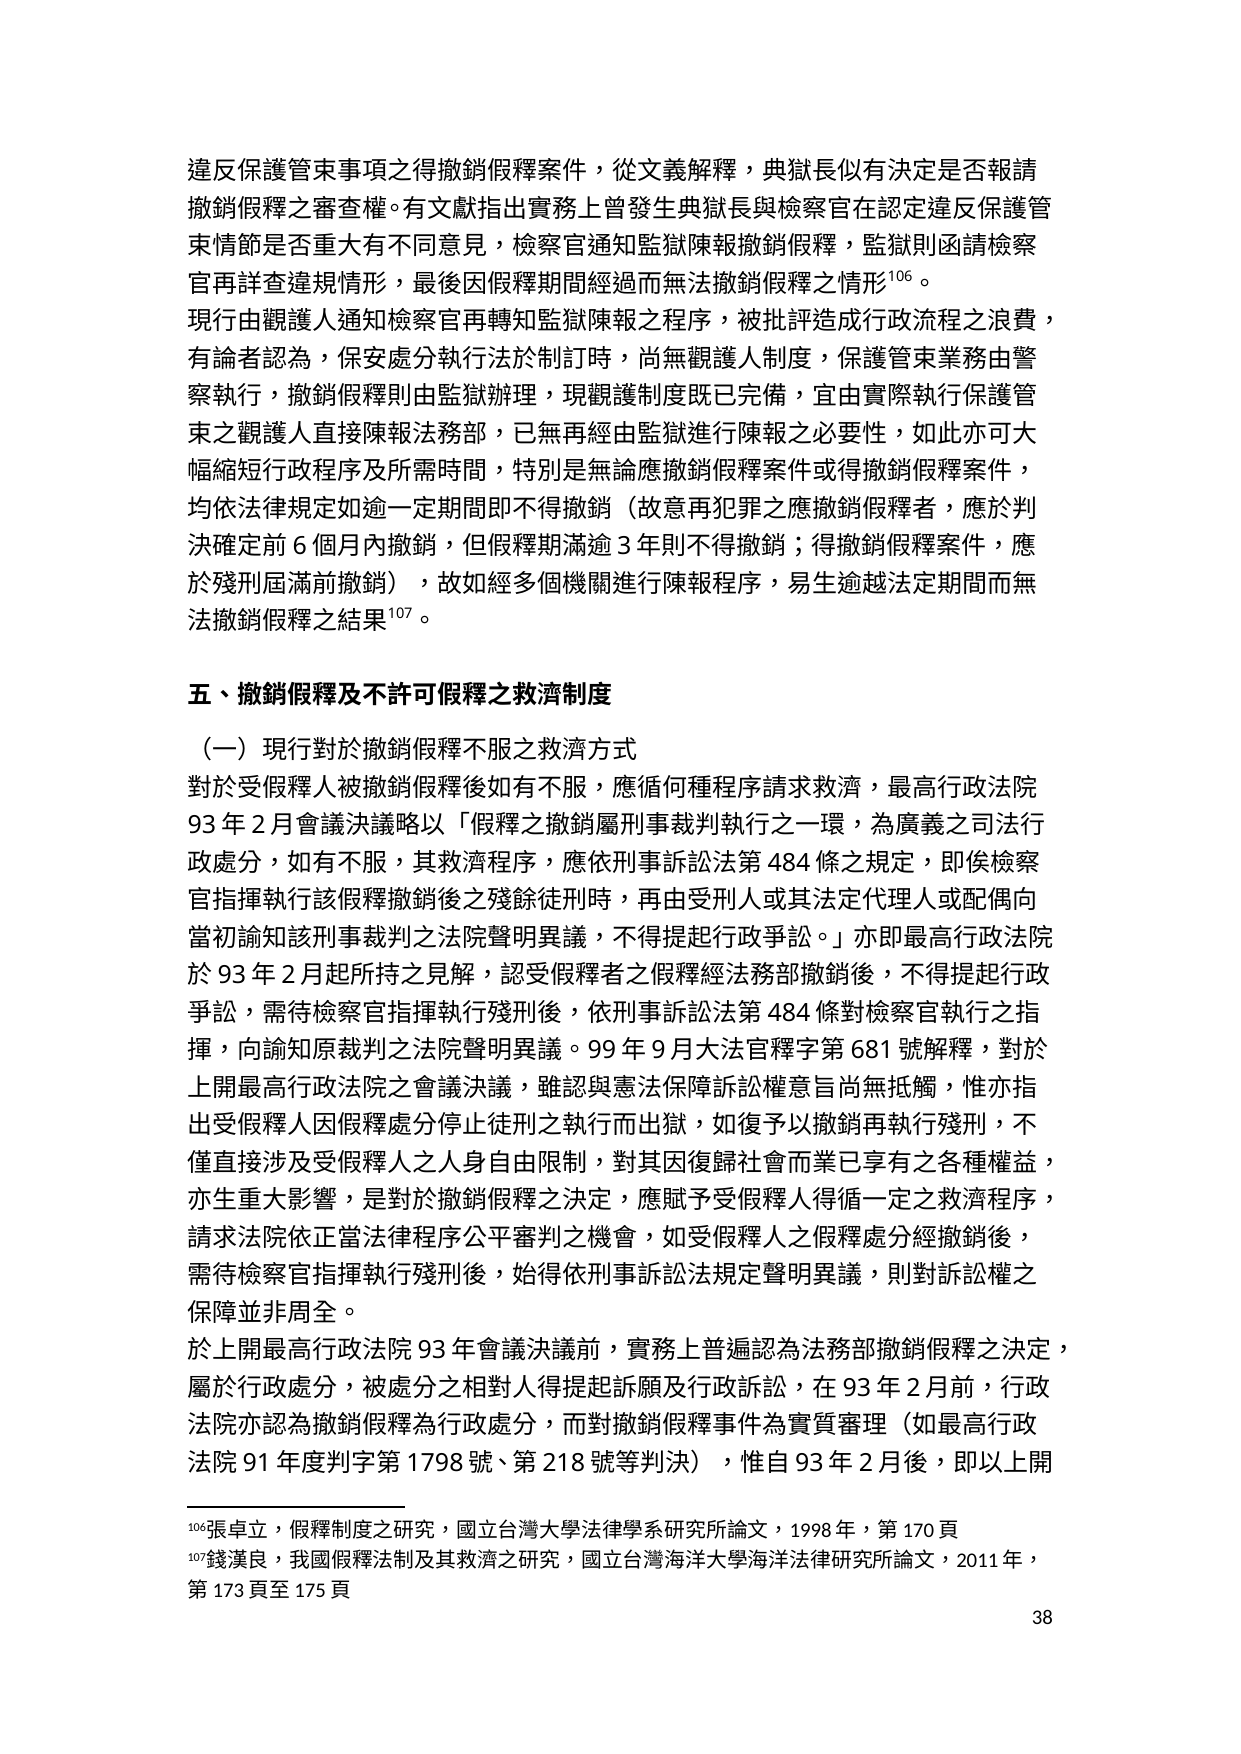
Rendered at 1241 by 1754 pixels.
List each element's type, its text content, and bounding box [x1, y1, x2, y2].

text 於上開最高行政法院93年會議決議前，實務上普遍認為法務部撤銷假釋之決定，屬於行政處分，被處分之相對人得提起訴願及行政訴訟，在93年2月前，行政法院亦認為撤銷假釋為行政處分，而對撤銷假釋事件為實質審理（如最高行政法院91年度判字第1798號、第218號等判決），惟自93年2月後，即以上開決議內容認不得提起行政爭訟，而以程序要件駁回。目前實務上如受假釋者對於撤銷假釋之處分不服，均待檢察官指揮殘刑時向原判決法院（普通法院）聲明異議，如對原判決法院裁定不服，可提出抗告及再抗告救濟。惟在上開大法官解釋作成前，已有論者提出最高行政法院決議矛盾之處，因法務部所為之撤銷假釋處分，並非檢察官所為之司法行為，本質上應屬於行政處分，對該處分如有不服，依行政訴訟法第2條「公法上爭議，除法律別有規定外，得依本法提起行政訴訟」規定，應得以行政訴訟方式救濟，況檢察官指揮執行殘刑之依據為撤銷假釋處分，受假釋人所不服者亦為該撤銷處分，而非針對後續之指揮執行，是實應使受假釋者得直接對於撤銷處分尋求救濟，現行實務下，受假釋者無法對行政機關提出訴願，且由刑事普通法院審查行政機關之行政處分，實與法理不服且難認能達成有效之審查。 [187, 1329, 1053, 1479]
text 違反保護管束事項之得撤銷假釋案件，從文義解釋，典獄長似有決定是否報請撤銷假釋之審查權。有文獻指出實務上曾發生典獄長與檢察官在認定違反保護管束情節是否重大有不同意見，檢察官通知監獄陳報撤銷假釋，監獄則函請檢察官再詳查違規情形，最後因假釋期間經過而無法撤銷假釋之情形。 [187, 150, 1053, 300]
text 張卓立，假釋制度之研究，國立台灣大學法律學系研究所論文，1998年，第170頁 [187, 1513, 1053, 1543]
text （一）現行對於撤銷假釋不服之救濟方式 [187, 729, 1053, 767]
subtitle 五、撤銷假釋及不許可假釋之救濟制度 [187, 675, 1053, 711]
text 對於受假釋人被撤銷假釋後如有不服，應循何種程序請求救濟，最高行政法院93年2月會議決議略以「假釋之撤銷屬刑事裁判執行之一環，為廣義之司法行政處分，如有不服，其救濟程序，應依刑事訴訟法第484條之規定，即俟檢察官指揮執行該假釋撤銷後之殘餘徒刑時，再由受刑人或其法定代理人或配偶向當初諭知該刑事裁判之法院聲明異議，不得提起行政爭訟。」亦即最高行政法院於93年2月起所持之見解，認受假釋者之假釋經法務部撤銷後，不得提起行政爭訟，需待檢察官指揮執行殘刑後，依刑事訴訟法第484條對檢察官執行之指揮，向諭知原裁判之法院聲明異議。99年9月大法官釋字第681號解釋，對於上開最高行政法院之會議決議，雖認與憲法保障訴訟權意旨尚無抵觸，惟亦指出受假釋人因假釋處分停止徒刑之執行而出獄，如復予以撤銷再執行殘刑，不僅直接涉及受假釋人之人身自由限制，對其因復歸社會而業已享有之各種權益，亦生重大影響，是對於撤銷假釋之決定，應賦予受假釋人得循一定之救濟程序，請求法院依正當法律程序公平審判之機會，如受假釋人之假釋處分經撤銷後，需待檢察官指揮執行殘刑後，始得依刑事訴訟法規定聲明異議，則對訴訟權之保障並非周全。 [187, 767, 1053, 1329]
text 錢漢良，我國假釋法制及其救濟之研究，國立台灣海洋大學海洋法律研究所論文，2011年，第173頁至175頁 [187, 1543, 1053, 1604]
text 現行由觀護人通知檢察官再轉知監獄陳報之程序，被批評造成行政流程之浪費，有論者認為，保安處分執行法於制訂時，尚無觀護人制度，保護管束業務由警察執行，撤銷假釋則由監獄辦理，現觀護制度既已完備，宜由實際執行保護管束之觀護人直接陳報法務部，已無再經由監獄進行陳報之必要性，如此亦可大幅縮短行政程序及所需時間，特別是無論應撤銷假釋案件或得撤銷假釋案件，均依法律規定如逾一定期間即不得撤銷（故意再犯罪之應撤銷假釋者，應於判決確定前6個月內撤銷，但假釋期滿逾3年則不得撤銷；得撤銷假釋案件，應於殘刑屆滿前撤銷），故如經多個機關進行陳報程序，易生逾越法定期間而無法撤銷假釋之結果。 [187, 300, 1053, 637]
